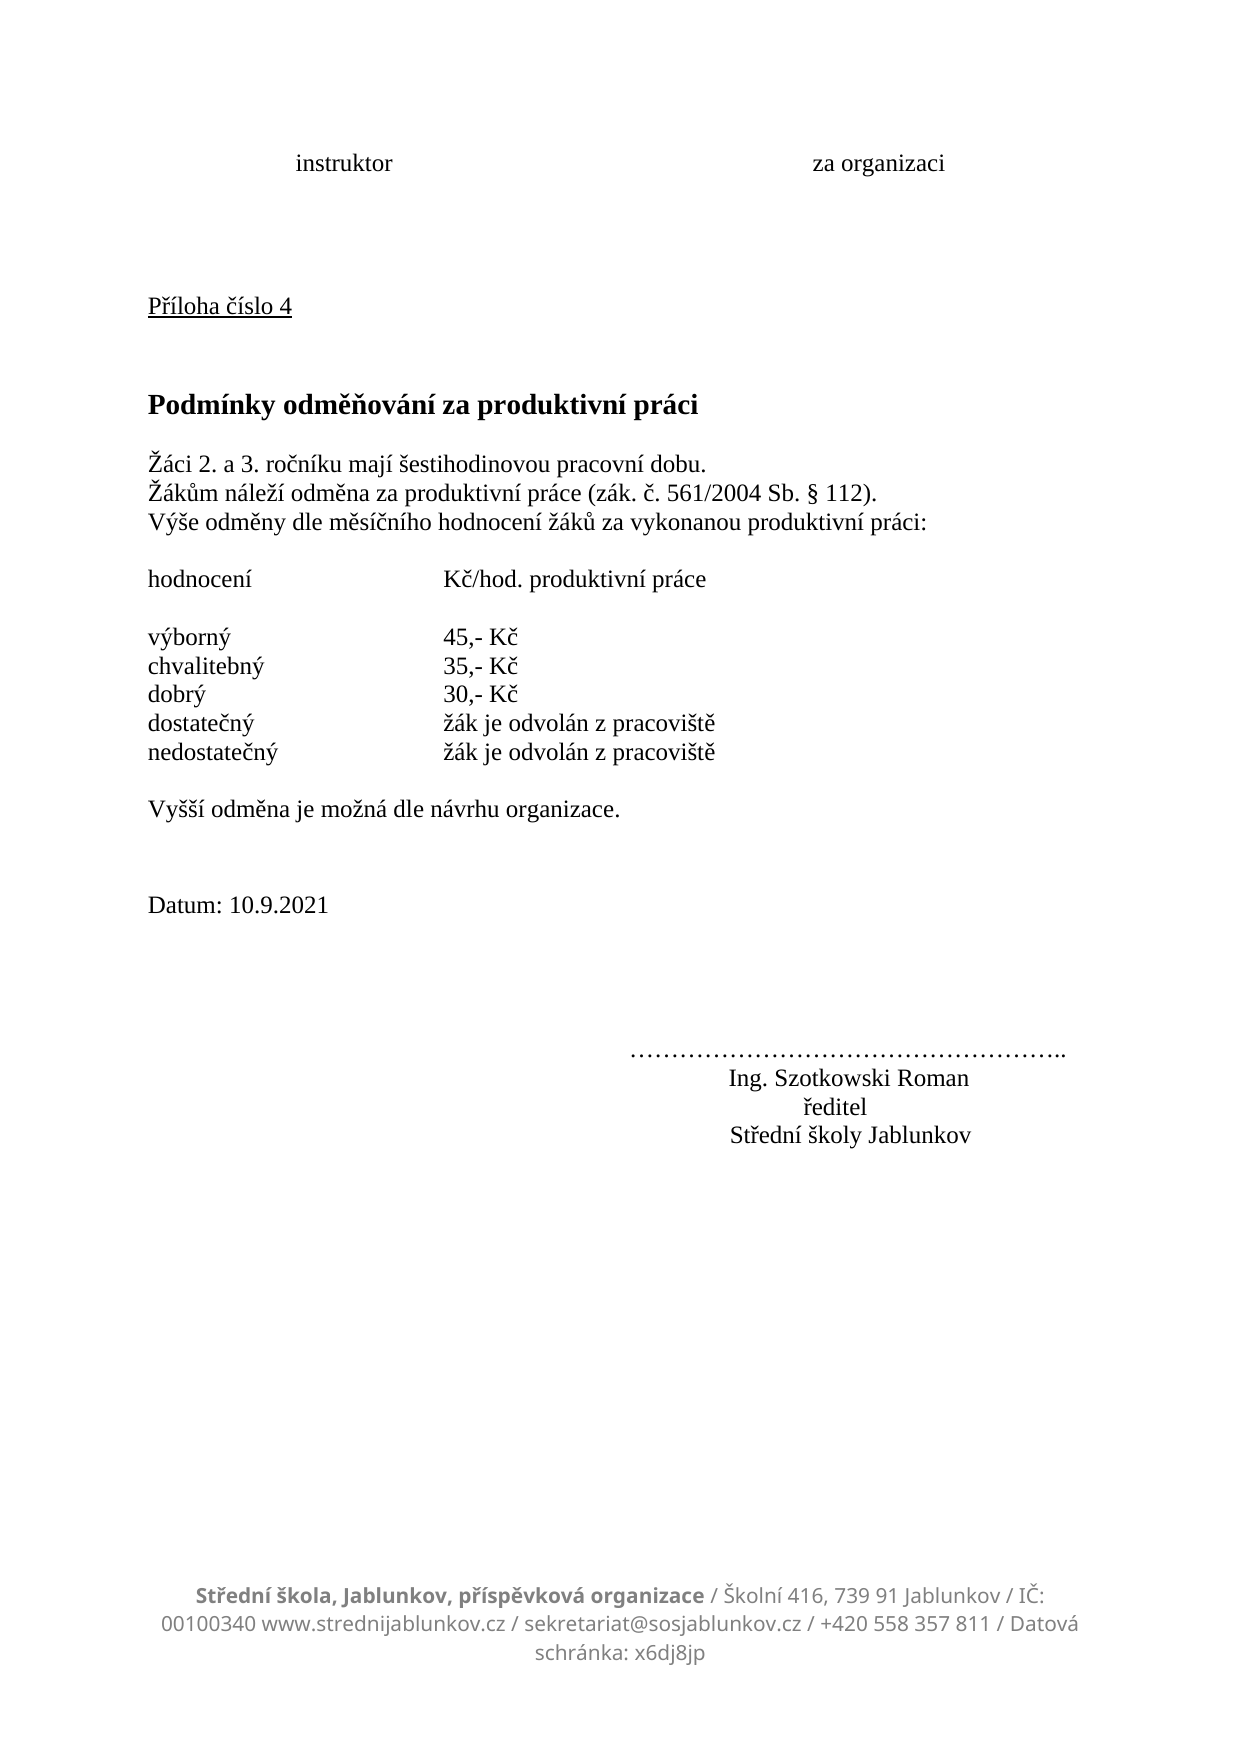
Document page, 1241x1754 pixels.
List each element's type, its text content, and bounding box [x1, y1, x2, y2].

text ředitel [148, 1092, 1092, 1120]
text …………………………………………….. [148, 1034, 1092, 1063]
text Žáci 2. a 3. ročníku mají šestihodinovou pracovní dobu. [148, 449, 1092, 478]
text hodnocení Kč/hod. produktivní práce [148, 564, 1092, 593]
text dostatečný žák je odvolán z pracoviště [148, 708, 1092, 737]
text dobrý 30,- Kč [148, 679, 1092, 708]
text Střední školy Jablunkov [148, 1120, 1092, 1149]
text instruktor za organizaci [148, 148, 1092, 176]
text Žákům náleží odměna za produktivní práce (zák. č. 561/2004 Sb. § 112). [148, 478, 1092, 507]
text chvalitebný 35,- Kč [148, 651, 1092, 679]
text Ing. Szotkowski Roman [148, 1063, 1092, 1092]
text Vyšší odměna je možná dle návrhu organizace. [148, 794, 1092, 823]
text Výše odměny dle měsíčního hodnocení žáků za vykonanou produktivní práci: [148, 507, 1092, 536]
text Datum: 10.9.2021 [148, 890, 1092, 919]
text Příloha číslo 4 [148, 291, 1092, 320]
text výborný 45,- Kč [148, 622, 1092, 651]
text nedostatečný žák je odvolán z pracoviště [148, 737, 1092, 766]
text Podmínky odměňování za produktivní práci [148, 387, 1092, 421]
